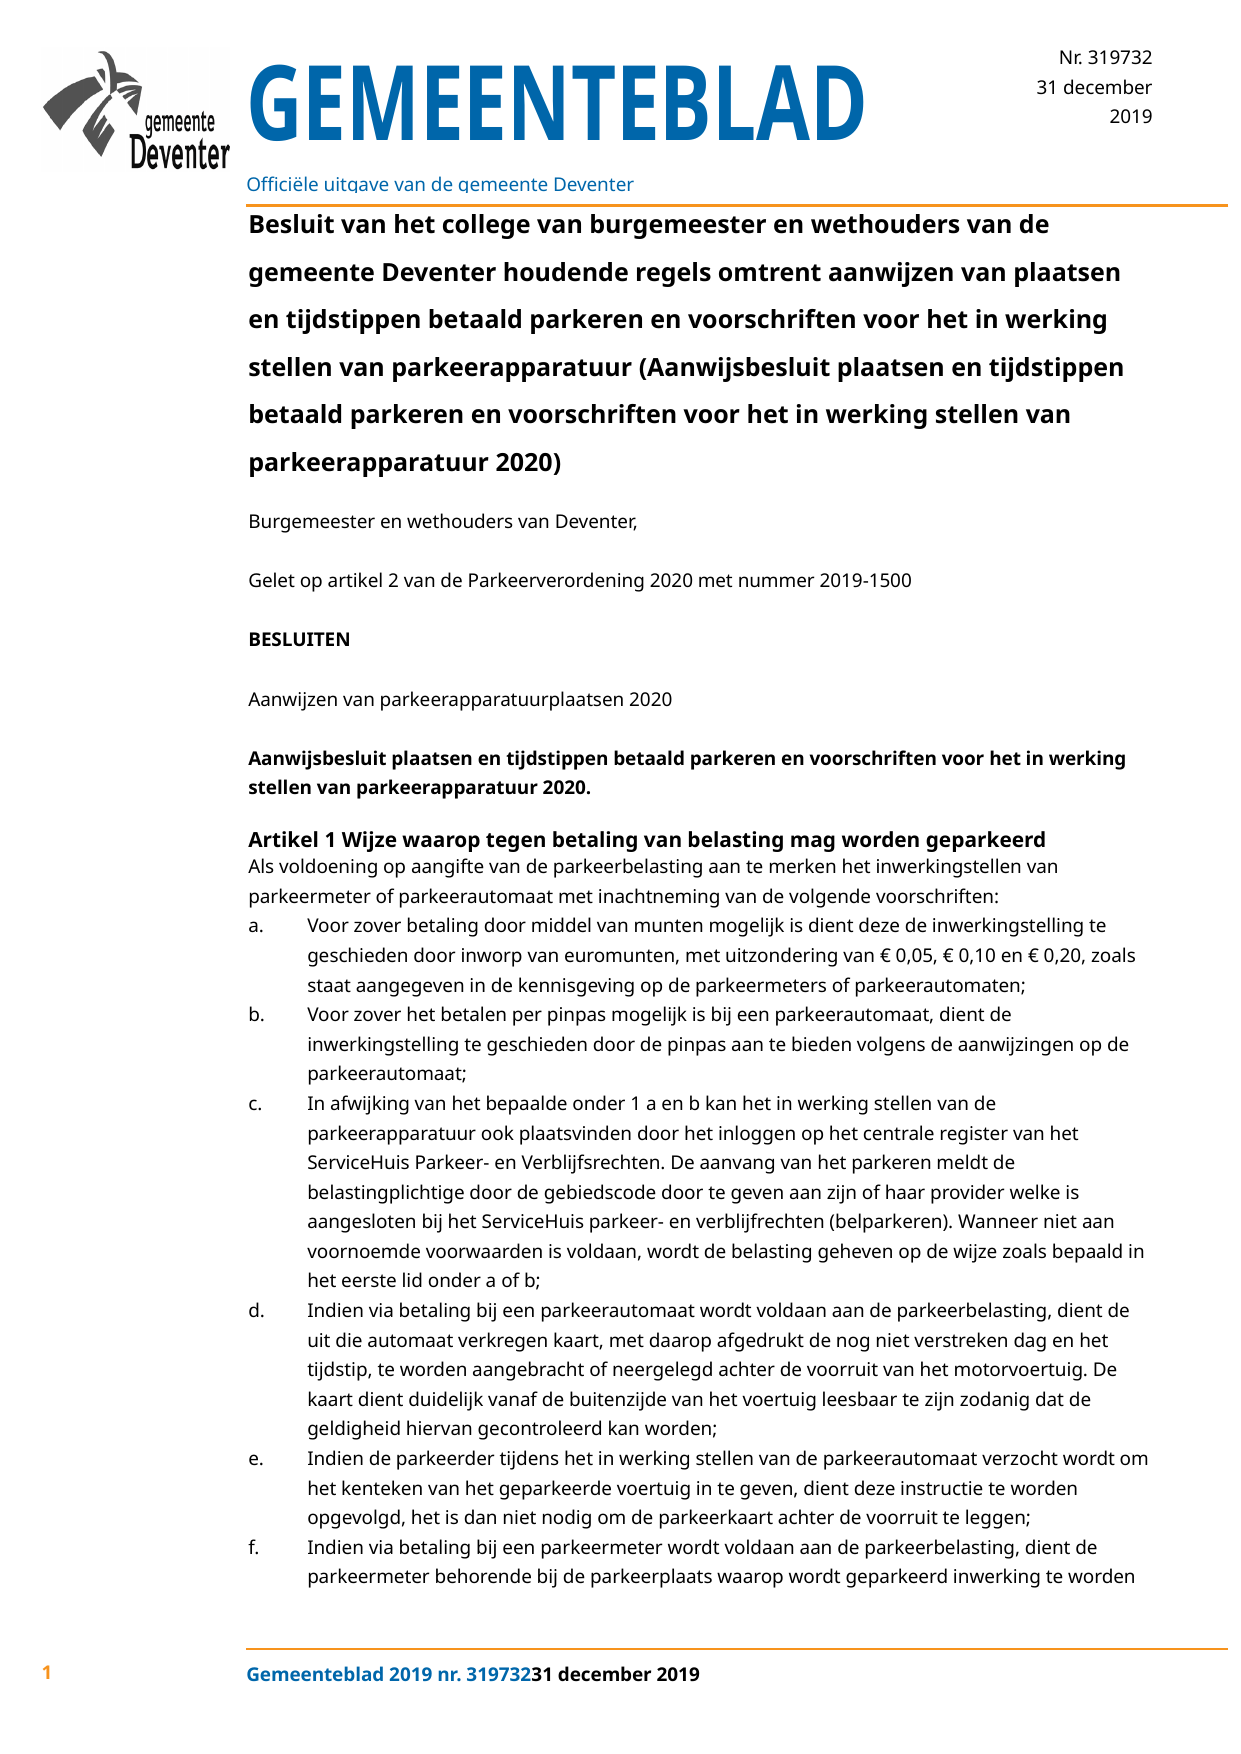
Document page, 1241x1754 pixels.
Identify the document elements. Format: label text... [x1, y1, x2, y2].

list Voor zover betaling door middel van munten mogelijk is dient deze de inwerkingstelling te geschieden door inworp van euromunten, met uitzondering van € 0,05, € 0,10 en € 0,20, zoals staat aangegeven in de kennisgeving op de parkeermeters of parkeerautomaten; [248, 913, 1152, 997]
text Gelet op artikel 2 van de Parkeerverordening 2020 met nummer 2019-1500 [248, 567, 1152, 593]
picture [41, 47, 231, 172]
text Artikel 1 Wijze waarop tegen betaling van belasting mag worden geparkeerd [248, 825, 1152, 853]
list Voor zover het betalen per pinpas mogelijk is bij een parkeerautomaat, dient de inwerkingstelling te geschieden door de pinpas aan te bieden volgens de aanwijzingen op de parkeerautomaat; [248, 1001, 1152, 1086]
text Burgemeester en wethouders van Deventer, [248, 508, 1152, 534]
list Indien via betaling bij een parkeermeter wordt voldaan aan de parkeerbelasting, dient de parkeermeter behorende bij de parkeerplaats waarop wordt geparkeerd inwerking te worden [248, 1534, 1152, 1589]
list In afwijking van het bepaalde onder 1 a en b kan het in werking stellen van de parkeerapparatuur ook plaatsvinden door het inloggen op het centrale register van het ServiceHuis Parkeer- en Verblijfsrechten. De aanvang van het parkeren meldt de belastingplichtige door de gebiedscode door te geven aan zijn of haar provider welke is aangesloten bij het ServiceHuis parkeer- en verblijfrechten (belparkeren). Wanneer niet aan voornoemde voorwaarden is voldaan, wordt de belasting geheven op de wijze zoals bepaald in het eerste lid onder a of b; [248, 1090, 1152, 1293]
text Als voldoening op aangifte van de parkeerbelasting aan te merken het inwerkingstellen van parkeermeter of parkeerautomaat met inachtneming van de volgende voorschriften: [248, 853, 1152, 909]
list Indien via betaling bij een parkeerautomaat wordt voldaan aan de parkeerbelasting, dient de uit die automaat verkregen kaart, met daarop afgedrukt de nog niet verstreken dag en het tijdstip, te worden aangebracht of neergelegd achter de voorruit van het motorvoertuig. De kaart dient duidelijk vanaf de buitenzijde van het voertuig leesbaar te zijn zodanig dat de geldigheid hiervan gecontroleerd kan worden; [248, 1297, 1152, 1441]
text Aanwijzen van parkeerapparatuurplaatsen 2020 [248, 686, 1152, 712]
text Besluit van het college van burgemeester en wethouders van de gemeente Deventer houdende regels omtrent aanwijzen van plaatsen en tijdstippen betaald parkeren en voorschriften voor het in werking stellen van parkeerapparatuur (Aanwijsbesluit plaatsen en tijdstippen betaald parkeren en voorschriften voor het in werking stellen van parkeerapparatuur 2020) [248, 207, 1152, 479]
list Indien de parkeerder tijdens het in werking stellen van de parkeerautomaat verzocht wordt om het kenteken van het geparkeerde voertuig in te geven, dient deze instructie te worden opgevolgd, het is dan niet nodig om de parkeerkaart achter de voorruit te leggen; [248, 1445, 1152, 1530]
text BESLUITEN [248, 627, 1152, 652]
text Aanwijsbesluit plaatsen en tijdstippen betaald parkeren en voorschriften voor het in werking stellen van parkeerapparatuur 2020. [248, 745, 1152, 800]
